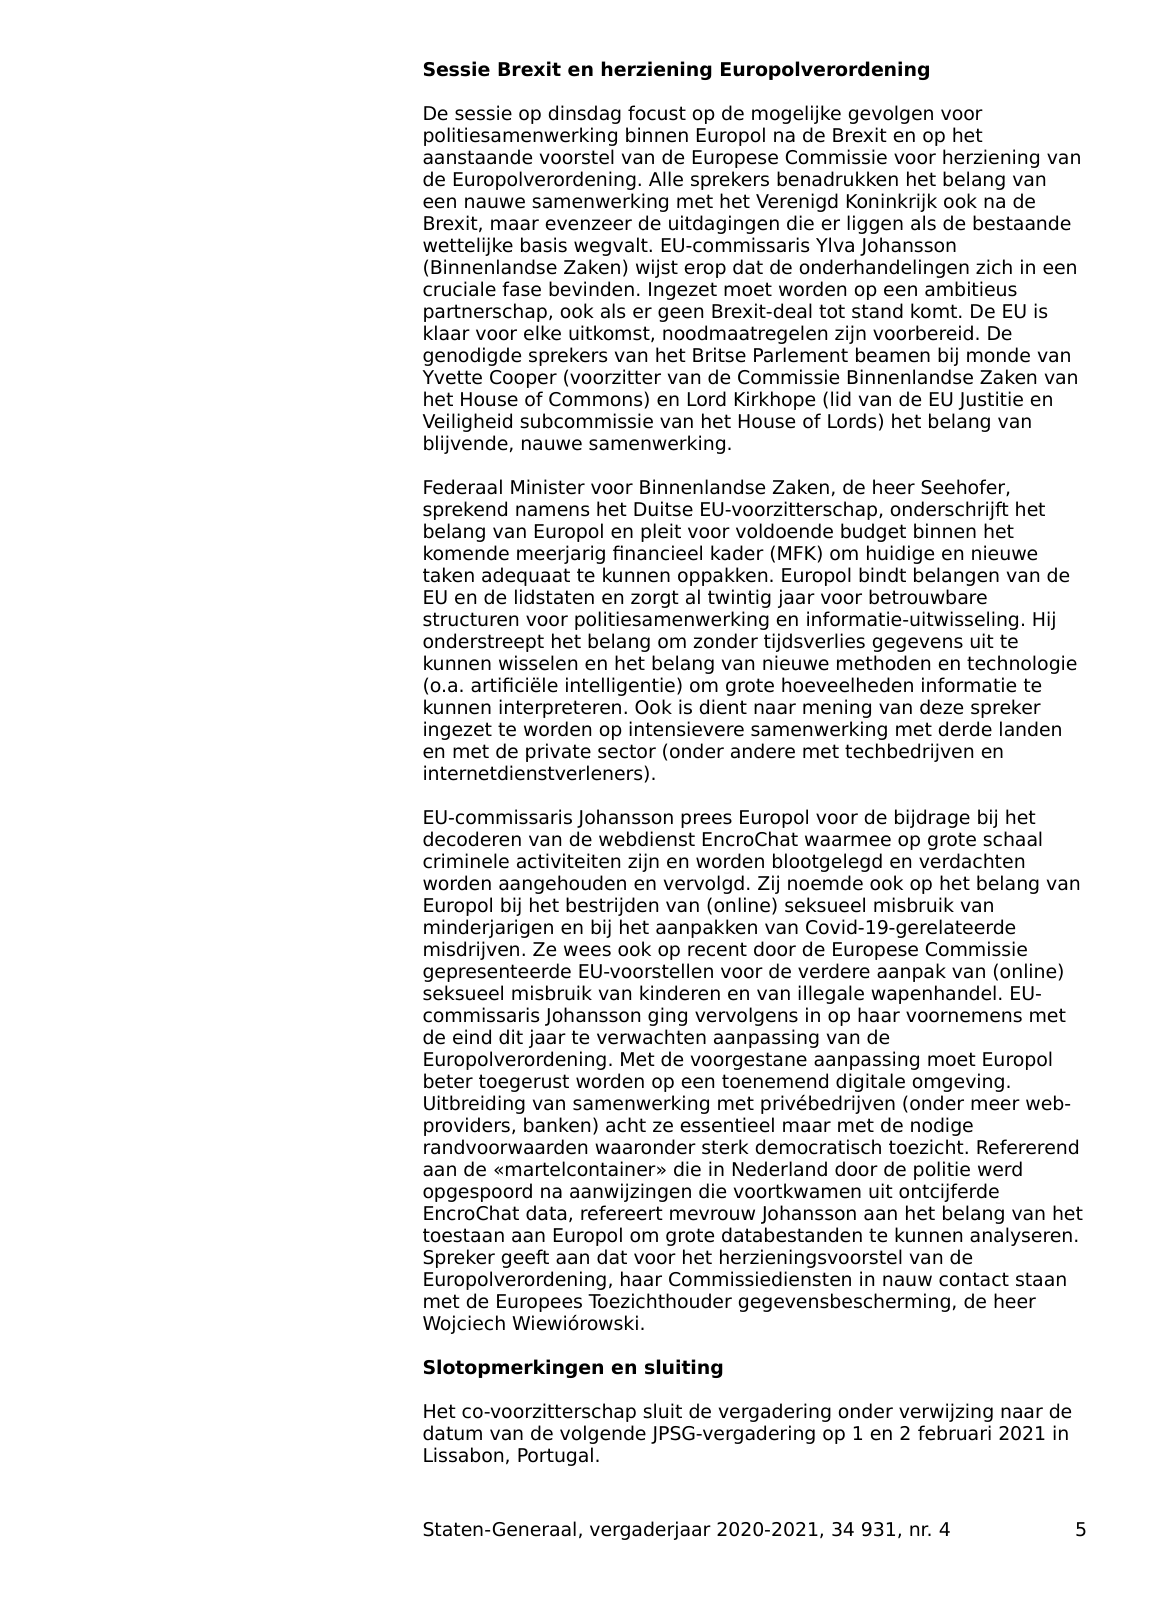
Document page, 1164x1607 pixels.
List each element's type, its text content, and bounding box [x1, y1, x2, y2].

subtitle Sessie Brexit en herziening Europolverordening [422, 59, 1087, 81]
text Federaal Minister voor Binnenlandse Zaken, de heer Seehofer, sprekend namens het Duitse EU-voorzitterschap, onderschrijft het belang van Europol en pleit voor voldoende budget binnen het komende meerjarig financieel kader (MFK) om huidige en nieuwe taken adequaat te kunnen oppakken. Europol bindt belangen van de EU en de lidstaten en zorgt al twintig jaar voor betrouwbare structuren voor politiesamenwerking en informatie-uitwisseling. Hij onderstreept het belang om zonder tijdsverlies gegevens uit te kunnen wisselen en het belang van nieuwe methoden en technologie (o.a. artificiële intelligentie) om grote hoeveelheden informatie te kunnen interpreteren. Ook is dient naar mening van deze spreker ingezet te worden op intensievere samenwerking met derde landen en met de private sector (onder andere met techbedrijven en internetdienstverleners). [422, 477, 1087, 785]
text Het co-voorzitterschap sluit de vergadering onder verwijzing naar de datum van de volgende JPSG-vergadering op 1 en 2 februari 2021 in Lissabon, Portugal. [422, 1401, 1087, 1467]
subtitle Slotopmerkingen en sluiting [422, 1357, 1087, 1379]
text De sessie op dinsdag focust op de mogelijke gevolgen voor politiesamenwerking binnen Europol na de Brexit en op het aanstaande voorstel van de Europese Commissie voor herziening van de Europolverordening. Alle sprekers benadrukken het belang van een nauwe samenwerking met het Verenigd Koninkrijk ook na de Brexit, maar evenzeer de uitdagingen die er liggen als de bestaande wettelijke basis wegvalt. EU-commissaris Ylva Johansson (Binnenlandse Zaken) wijst erop dat de onderhandelingen zich in een cruciale fase bevinden. Ingezet moet worden op een ambitieus partnerschap, ook als er geen Brexit-deal tot stand komt. De EU is klaar voor elke uitkomst, noodmaatregelen zijn voorbereid. De genodigde sprekers van het Britse Parlement beamen bij monde van Yvette Cooper (voorzitter van de Commissie Binnenlandse Zaken van het House of Commons) en Lord Kirkhope (lid van de EU Justitie en Veiligheid subcommissie van het House of Lords) het belang van blijvende, nauwe samenwerking. [422, 103, 1087, 455]
text EU-commissaris Johansson prees Europol voor de bijdrage bij het decoderen van de webdienst EncroChat waarmee op grote schaal criminele activiteiten zijn en worden blootgelegd en verdachten worden aangehouden en vervolgd. Zij noemde ook op het belang van Europol bij het bestrijden van (online) seksueel misbruik van minderjarigen en bij het aanpakken van Covid-19-gerelateerde misdrijven. Ze wees ook op recent door de Europese Commissie gepresenteerde EU-voorstellen voor de verdere aanpak van (online) seksueel misbruik van kinderen en van illegale wapenhandel. EU-commissaris Johansson ging vervolgens in op haar voornemens met de eind dit jaar te verwachten aanpassing van de Europolverordening. Met de voorgestane aanpassing moet Europol beter toegerust worden op een toenemend digitale omgeving. Uitbreiding van samenwerking met privébedrijven (onder meer web-providers, banken) acht ze essentieel maar met de nodige randvoorwaarden waaronder sterk democratisch toezicht. Refererend aan de «martelcontainer» die in Nederland door de politie werd opgespoord na aanwijzingen die voortkwamen uit ontcijferde EncroChat data, refereert mevrouw Johansson aan het belang van het toestaan aan Europol om grote databestanden te kunnen analyseren. Spreker geeft aan dat voor het herzieningsvoorstel van de Europolverordening, haar Commissiediensten in nauw contact staan met de Europees Toezichthouder gegevensbescherming, de heer Wojciech Wiewiórowski. [422, 807, 1087, 1334]
